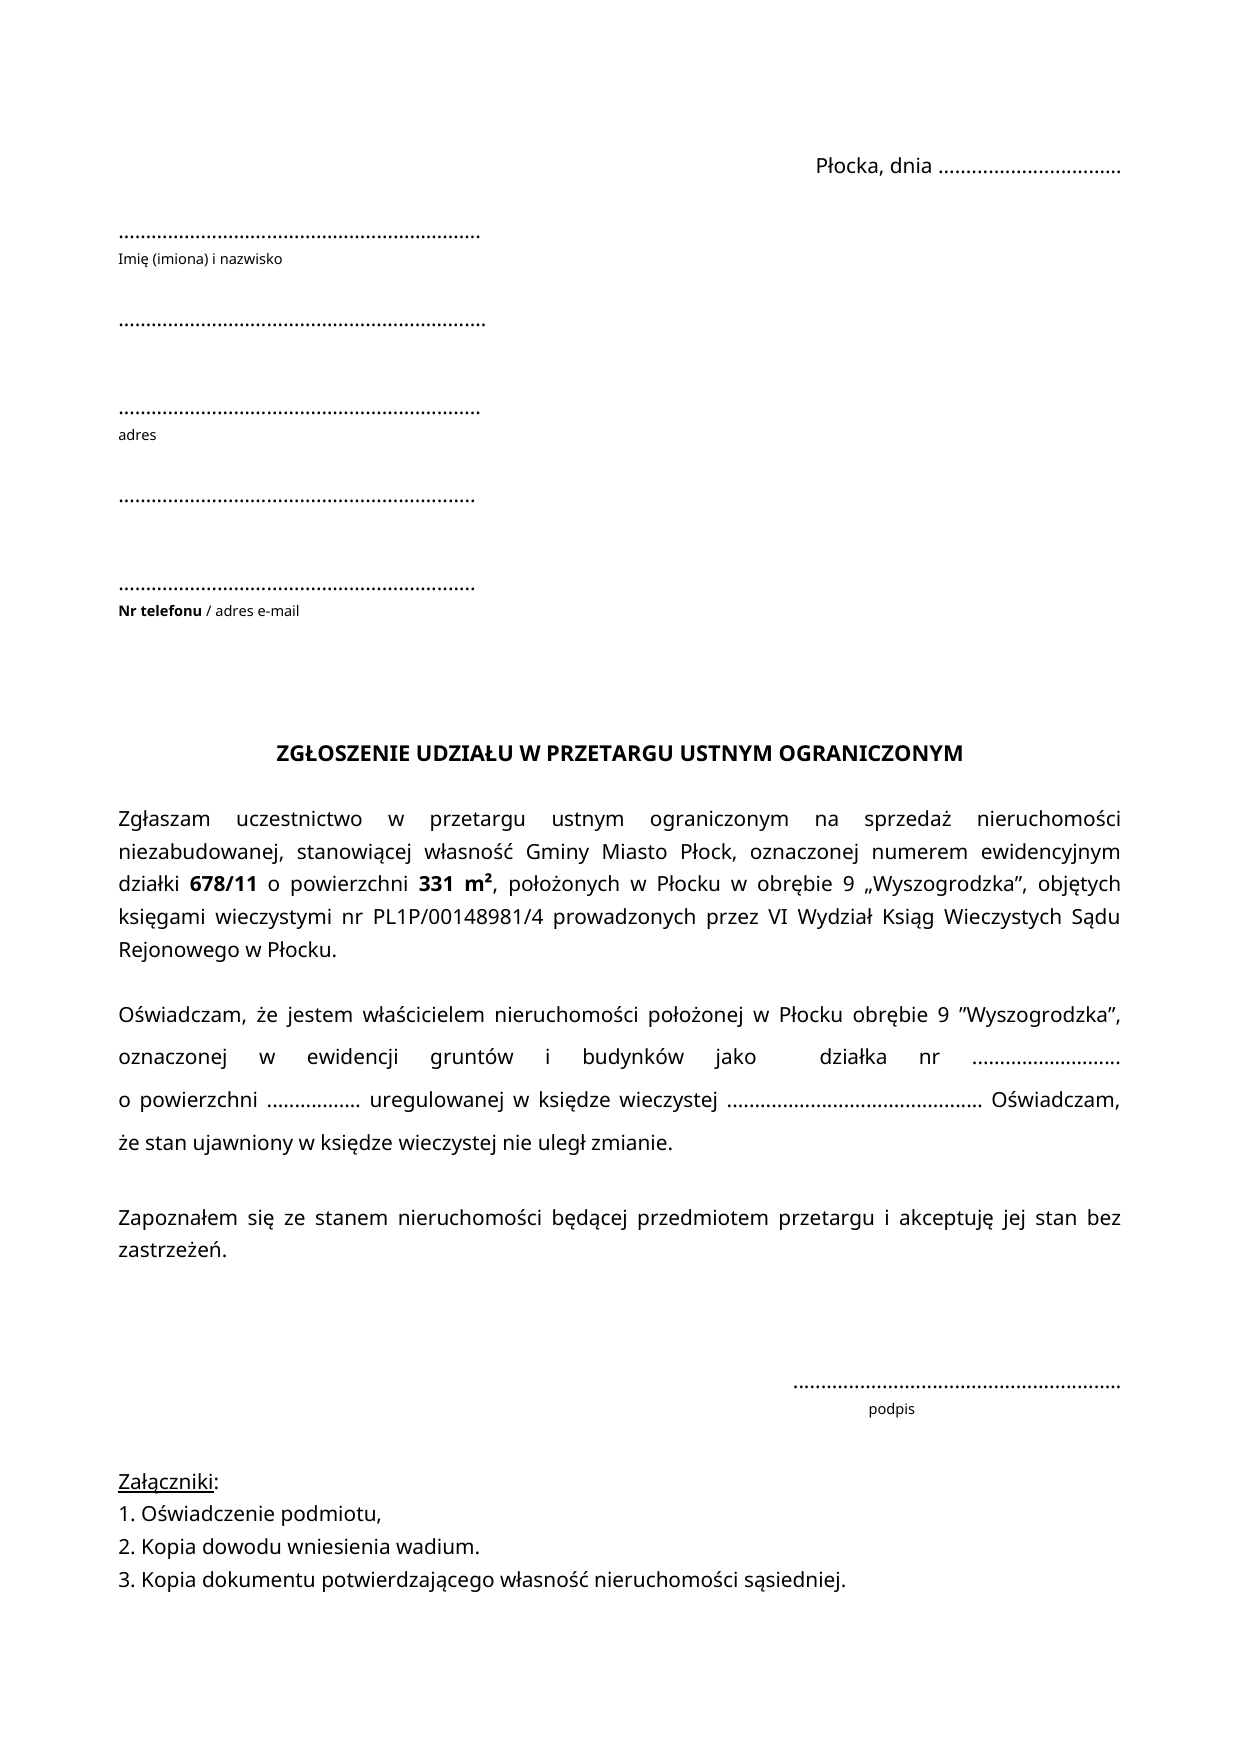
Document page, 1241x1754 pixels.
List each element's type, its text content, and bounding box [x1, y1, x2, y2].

text Oświadczam, że jestem właścicielem nieruchomości położonej w Płocku obrębie 9 ”Wyszogrodzka”, oznaczonej w ewidencji gruntów i budynków jako działka nr ......………………... o powierzchni ..........….… uregulowanej w księdze wieczystej ...........................................… Oświadczam, że stan ujawniony w księdze wieczystej nie uległ zmianie. [118, 1000, 1122, 1156]
text adres [118, 424, 1122, 444]
text ZGŁOSZENIE UDZIAŁU W PRZETARGU USTNYM OGRANICZONYM [118, 737, 1122, 767]
text 1. Oświadczenie podmiotu, [118, 1499, 1122, 1528]
text Imię (imiona) i nazwisko [118, 248, 1122, 268]
text ........................................................… [118, 1366, 1122, 1394]
text ……………………………………………………….… [118, 304, 1122, 332]
text …………………………………………………...….. [118, 568, 1122, 596]
text Zgłaszam uczestnictwo w przetargu ustnym ograniczonym na sprzedaż nieruchomości niezabudowanej, stanowiącej własność Gminy Miasto Płock, oznaczonej numerem ewidencyjnym działki 678/11 o powierzchni 331 m², położonych w Płocku w obrębie 9 „Wyszogrodzka”, objętych księgami wieczystymi nr PL1P/00148981/4 prowadzonych przez VI Wydział Ksiąg Wieczystych Sądu Rejonowego w Płocku. [118, 804, 1122, 963]
text Płocka, dnia ..............................… [118, 151, 1122, 179]
text ………………………………………..………………. [118, 216, 1122, 244]
text Załączniki: [118, 1467, 1122, 1495]
text ………………………………………………….…….. [118, 392, 1122, 420]
text 2. Kopia dowodu wniesienia wadium. 3. Kopia dokumentu potwierdzającego własność nieruchomości sąsiedniej. [118, 1532, 1122, 1593]
text Zapoznałem się ze stanem nieruchomości będącej przedmiotem przetargu i akceptuję jej stan bez zastrzeżeń. [118, 1203, 1122, 1264]
text podpis [118, 1398, 1122, 1418]
text Nr telefonu / adres e-mail [118, 601, 1122, 621]
text …………………………………………………...….. [118, 480, 1122, 508]
